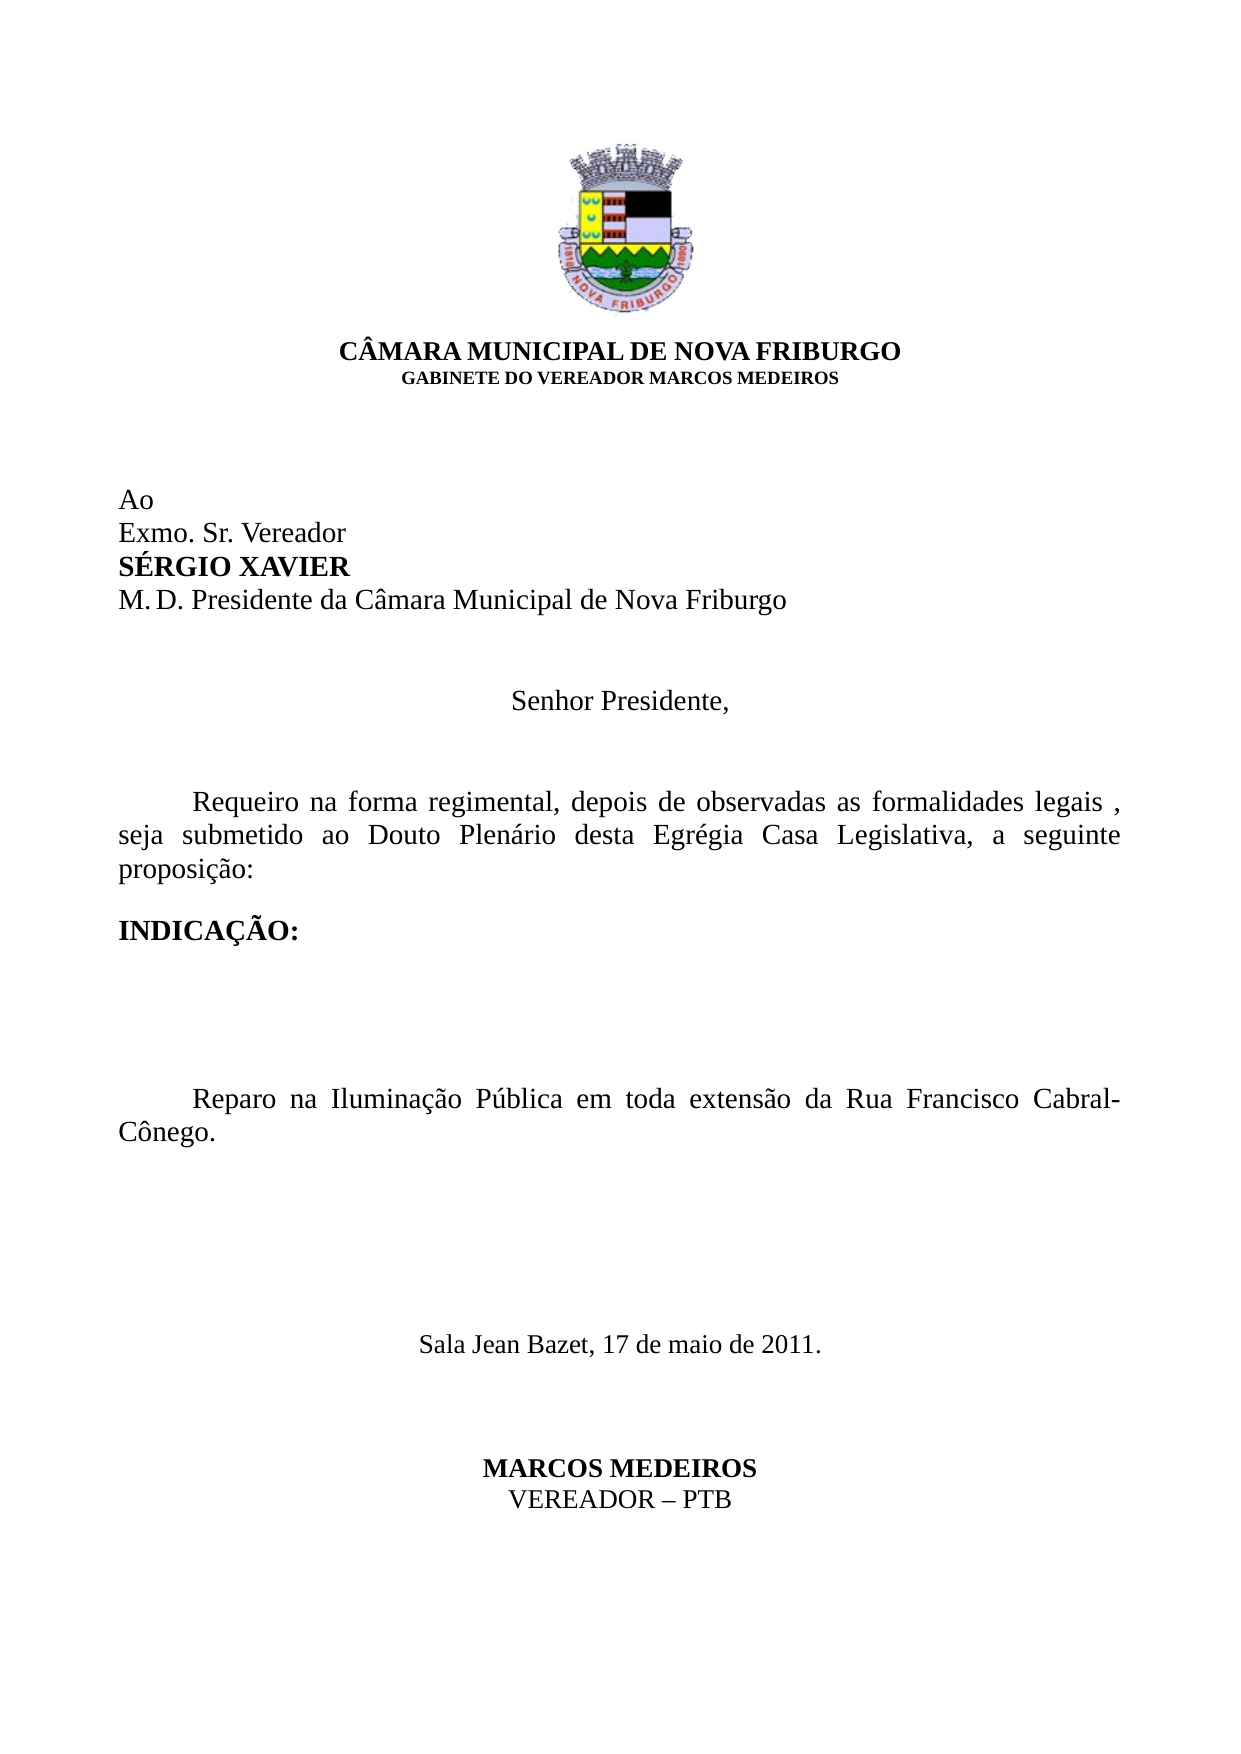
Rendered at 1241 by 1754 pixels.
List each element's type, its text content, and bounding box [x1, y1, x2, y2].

text CÂMARA MUNICIPAL DE NOVA FRIBURGO [118, 335, 1122, 367]
text Reparo na Iluminação Pública em toda extensão da Rua Francisco Cabral- Cônego. [118, 1081, 1122, 1148]
text Ao [118, 482, 1122, 515]
picture [537, 127, 703, 327]
text SÉRGIO XAVIER [118, 549, 1122, 582]
text MARCOS MEDEIROS [118, 1452, 1122, 1483]
list D. Presidente da Câmara Municipal de Nova Friburgo [118, 582, 1122, 616]
text VEREADOR – PTB [118, 1483, 1122, 1514]
text Senhor Presidente, [118, 683, 1122, 717]
text GABINETE DO VEREADOR MARCOS MEDEIROS [118, 367, 1122, 388]
text Exmo. Sr. Vereador [118, 515, 1122, 549]
text INDICAÇÃO: [118, 913, 1122, 947]
text Requeiro na forma regimental, depois de observadas as formalidades legais , seja submetido ao Douto Plenário desta Egrégia Casa Legislativa, a seguinte proposição: [118, 784, 1122, 884]
text Sala Jean Bazet, 17 de maio de 2011. [118, 1328, 1122, 1359]
